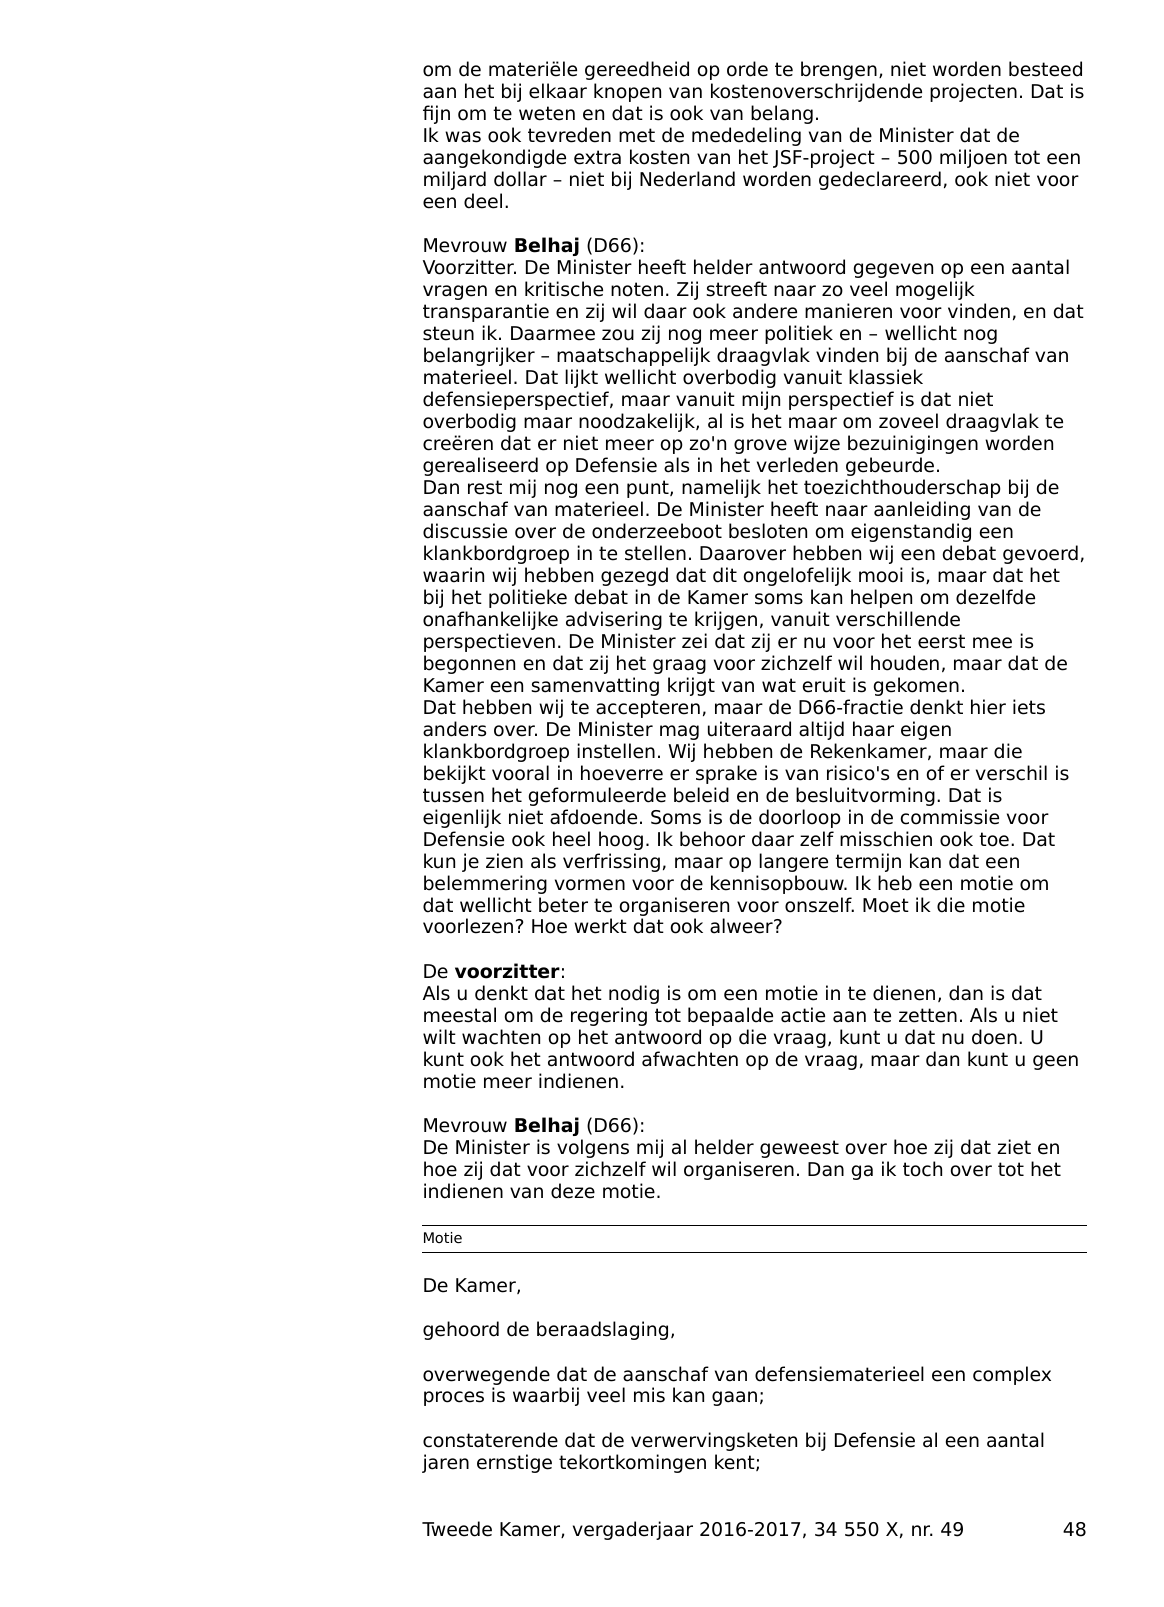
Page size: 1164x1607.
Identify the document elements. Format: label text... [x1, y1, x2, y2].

text Ik was ook tevreden met de mededeling van de Minister dat de aangekondigde extra kosten van het JSF-project – 500 miljoen tot een miljard dollar – niet bij Nederland worden gedeclareerd, ook niet voor een deel. [422, 125, 1087, 213]
text Dat hebben wij te accepteren, maar de D66-fractie denkt hier iets anders over. De Minister mag uiteraard altijd haar eigen klankbordgroep instellen. Wij hebben de Rekenkamer, maar die bekijkt vooral in hoeverre er sprake is van risico's en of er verschil is tussen het geformuleerde beleid en de besluitvorming. Dat is eigenlijk niet afdoende. Soms is de doorloop in de commissie voor Defensie ook heel hoog. Ik behoor daar zelf misschien ook toe. Dat kun je zien als verfrissing, maar op langere termijn kan dat een belemmering vormen voor de kennisopbouw. Ik heb een motie om dat wellicht beter te organiseren voor onszelf. Moet ik die motie voorlezen? Hoe werkt dat ook alweer? [422, 697, 1087, 938]
text De Kamer, [422, 1275, 1087, 1297]
text overwegende dat de aanschaf van defensiematerieel een complex proces is waarbij veel mis kan gaan; [422, 1363, 1087, 1407]
text Mevrouw Belhaj (D66): [422, 235, 1087, 257]
text constaterende dat de verwervingsketen bij Defensie al een aantal jaren ernstige tekortkomingen kent; [422, 1429, 1087, 1473]
text Dan rest mij nog een punt, namelijk het toezichthouderschap bij de aanschaf van materieel. De Minister heeft naar aanleiding van de discussie over de onderzeeboot besloten om eigenstandig een klankbordgroep in te stellen. Daarover hebben wij een debat gevoerd, waarin wij hebben gezegd dat dit ongelofelijk mooi is, maar dat het bij het politieke debat in de Kamer soms kan helpen om dezelfde onafhankelijke advisering te krijgen, vanuit verschillende perspectieven. De Minister zei dat zij er nu voor het eerst mee is begonnen en dat zij het graag voor zichzelf wil houden, maar dat de Kamer een samenvatting krijgt van wat eruit is gekomen. [422, 477, 1087, 697]
text De voorzitter: [422, 961, 1087, 983]
text Als u denkt dat het nodig is om een motie in te dienen, dan is dat meestal om de regering tot bepaalde actie aan te zetten. Als u niet wilt wachten op het antwoord op die vraag, kunt u dat nu doen. U kunt ook het antwoord afwachten op de vraag, maar dan kunt u geen motie meer indienen. [422, 983, 1087, 1092]
text om de materiële gereedheid op orde te brengen, niet worden besteed aan het bij elkaar knopen van kostenoverschrijdende projecten. Dat is fijn om te weten en dat is ook van belang. [422, 59, 1087, 125]
text De Minister is volgens mij al helder geweest over hoe zij dat ziet en hoe zij dat voor zichzelf wil organiseren. Dan ga ik toch over tot het indienen van deze motie. [422, 1137, 1087, 1203]
text Voorzitter. De Minister heeft helder antwoord gegeven op een aantal vragen en kritische noten. Zij streeft naar zo veel mogelijk transparantie en zij wil daar ook andere manieren voor vinden, en dat steun ik. Daarmee zou zij nog meer politiek en – wellicht nog belangrijker – maatschappelijk draagvlak vinden bij de aanschaf van materieel. Dat lijkt wellicht overbodig vanuit klassiek defensieperspectief, maar vanuit mijn perspectief is dat niet overbodig maar noodzakelijk, al is het maar om zoveel draagvlak te creëren dat er niet meer op zo'n grove wijze bezuinigingen worden gerealiseerd op Defensie als in het verleden gebeurde. [422, 257, 1087, 477]
table_header Motie [422, 1226, 1087, 1252]
text gehoord de beraadslaging, [422, 1319, 1087, 1341]
text Mevrouw Belhaj (D66): [422, 1115, 1087, 1137]
